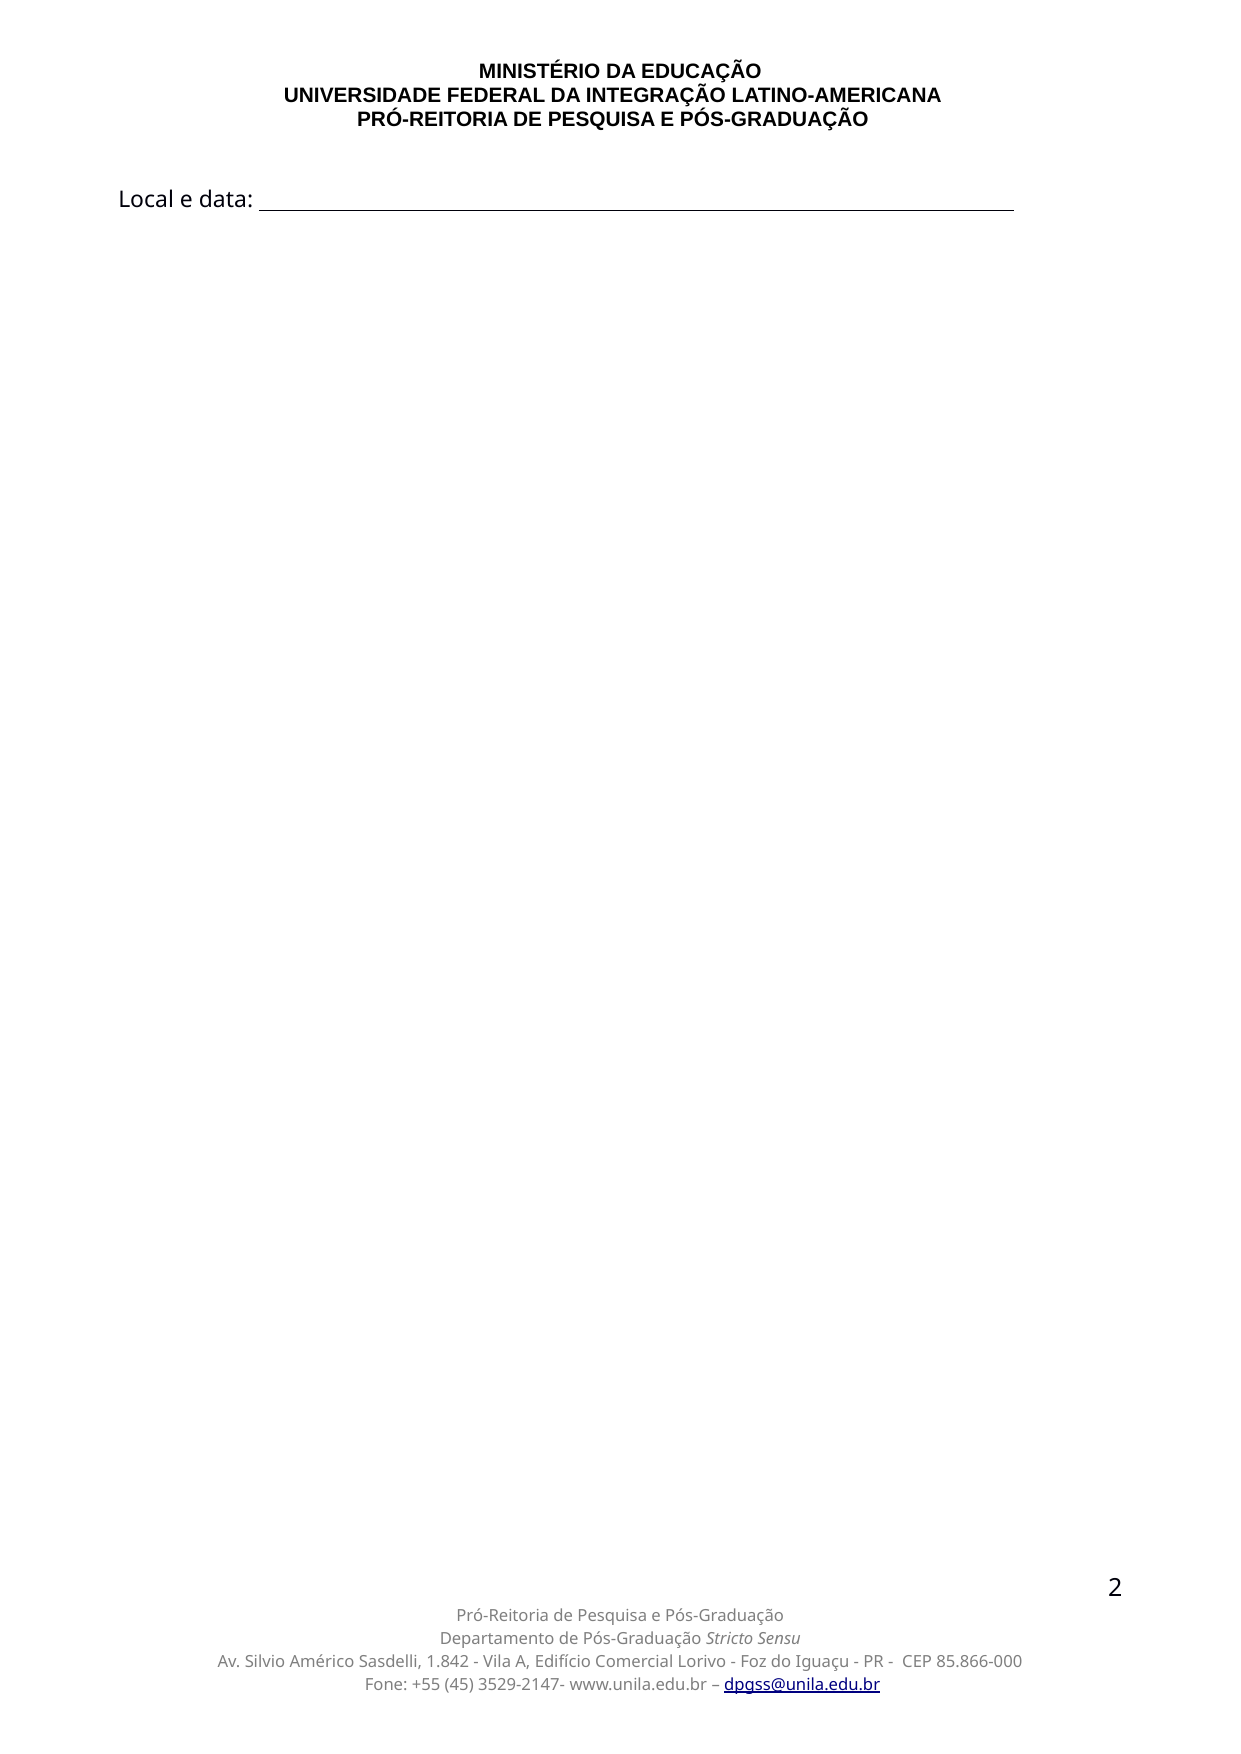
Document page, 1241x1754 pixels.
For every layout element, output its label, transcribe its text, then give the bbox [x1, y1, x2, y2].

text Local e data: [118, 183, 1122, 214]
